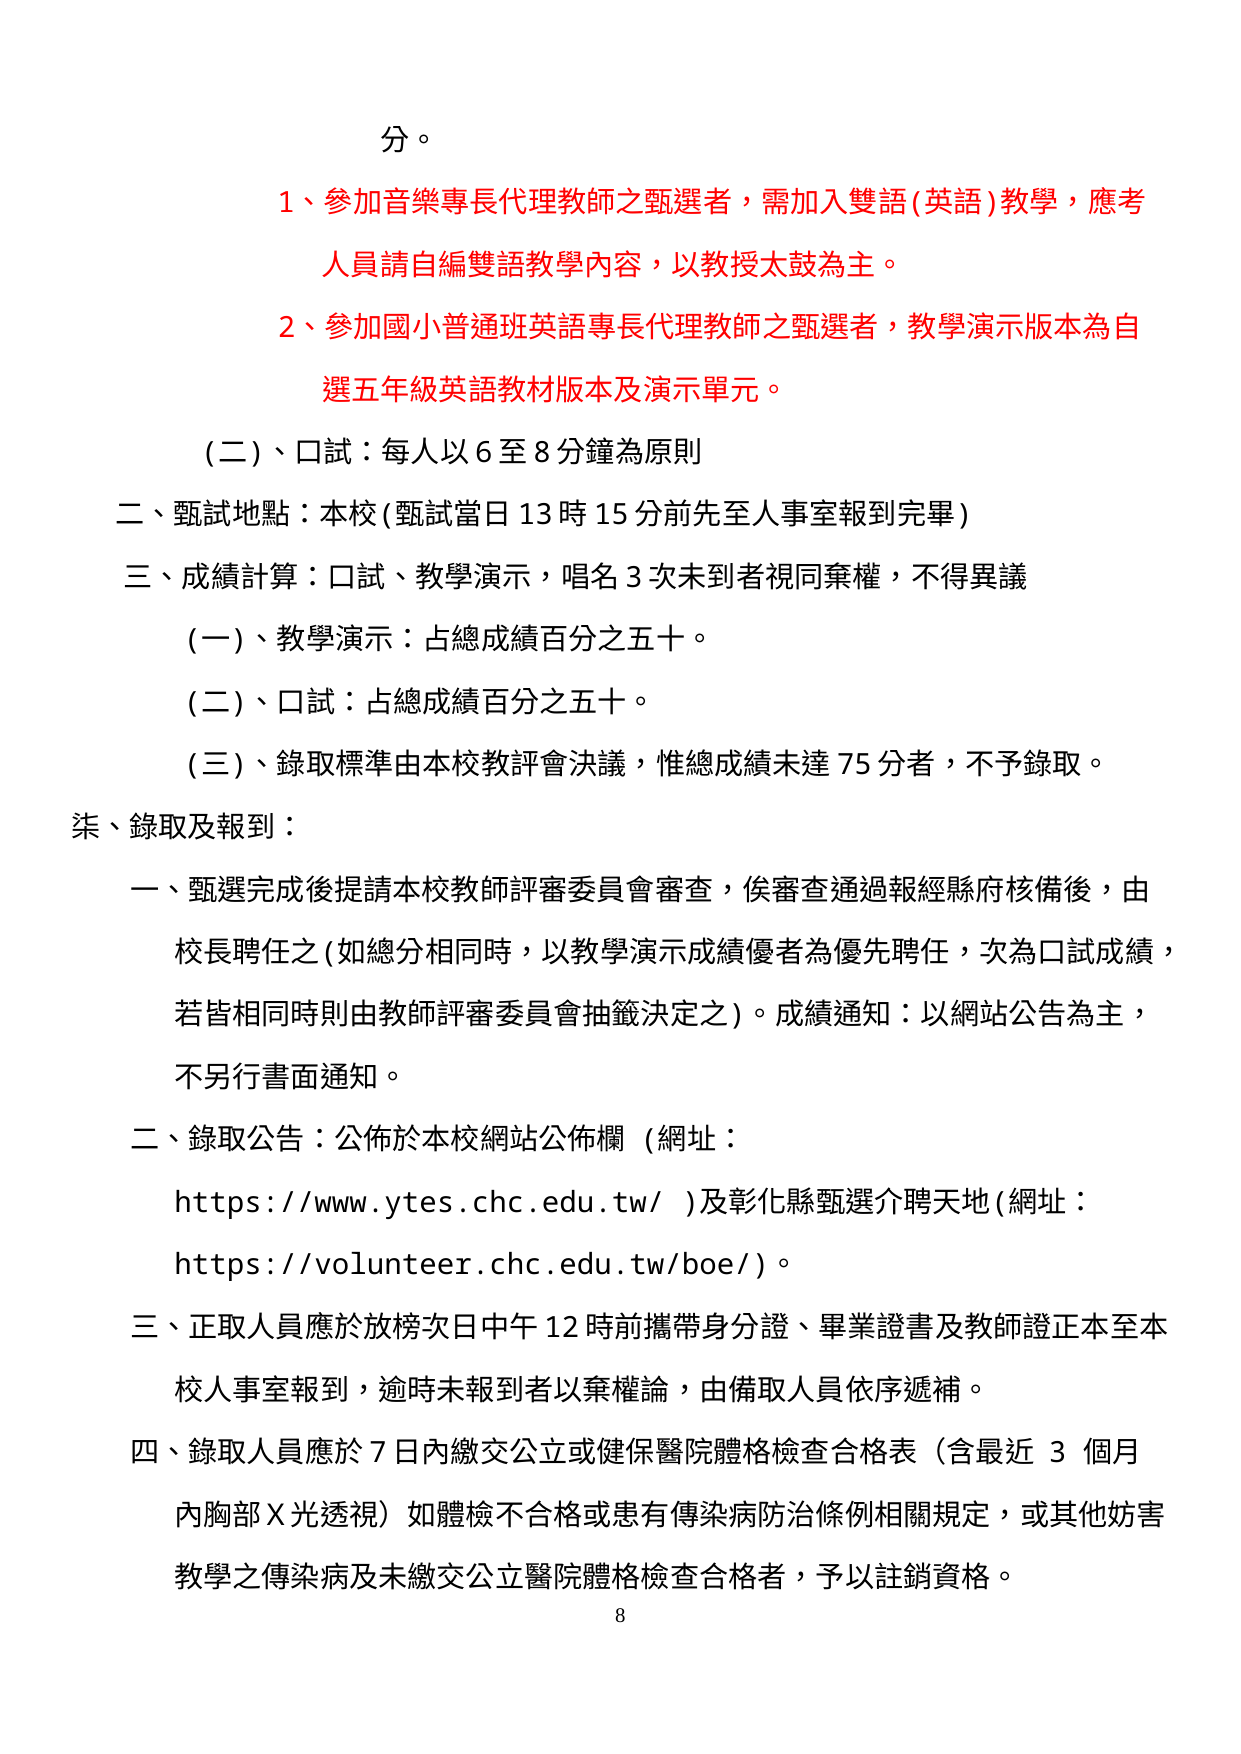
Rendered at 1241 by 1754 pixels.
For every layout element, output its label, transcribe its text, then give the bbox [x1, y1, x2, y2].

text 四、錄取人員應於7日內繳交公立或健保醫院體格檢查合格表（含最近 3 個月內胸部Ｘ光透視）如體檢不合格或患有傳染病防治條例相關規定，或其他妨害教學之傳染病及未繳交公立醫院體格檢查合格者，予以註銷資格。 [130, 1408, 1169, 1596]
text (三)、錄取標準由本校教評會決議，惟總成績未達75分者，不予錄取。 [183, 721, 1169, 783]
text 2、參加國小普通班英語專長代理教師之甄選者，教學演示版本為自選五年級英語教材版本及演示單元。 [278, 283, 1169, 408]
text 1、參加音樂專長代理教師之甄選者，需加入雙語(英語)教學，應考人員請自編雙語教學內容，以教授太鼓為主。 [277, 158, 1169, 283]
text 柒、錄取及報到： [71, 783, 1169, 846]
text (二)、口試：每人以6至8分鐘為原則 [183, 408, 1169, 471]
text 三、成績計算：口試、教學演示，唱名3次未到者視同棄權，不得異議 [71, 533, 1169, 596]
text 一、甄選完成後提請本校教師評審委員會審查，俟審查通過報經縣府核備後，由校長聘任之(如總分相同時，以教學演示成績優者為優先聘任，次為口試成績，若皆相同時則由教師評審委員會抽籤決定之)。成績通知：以網站公告為主，不另行書面通知。 [130, 846, 1169, 1096]
text 二、甄試地點：本校(甄試當日13時15分前先至人事室報到完畢) [115, 471, 1169, 533]
text 二、錄取公告：公佈於本校網站公佈欄 (網址：https://www.ytes.chc.edu.tw/ )及彰化縣甄選介聘天地(網址：https://volunteer.chc.edu.tw/boe/)。 [130, 1096, 1169, 1283]
text 分。 [159, 96, 1169, 158]
text 三、正取人員應於放榜次日中午12時前攜帶身分證、畢業證書及教師證正本至本校人事室報到，逾時未報到者以棄權論，由備取人員依序遞補。 [130, 1283, 1169, 1408]
text (二)、口試：占總成績百分之五十。 [183, 658, 1169, 721]
text (一)、教學演示：占總成績百分之五十。 [183, 596, 1169, 658]
